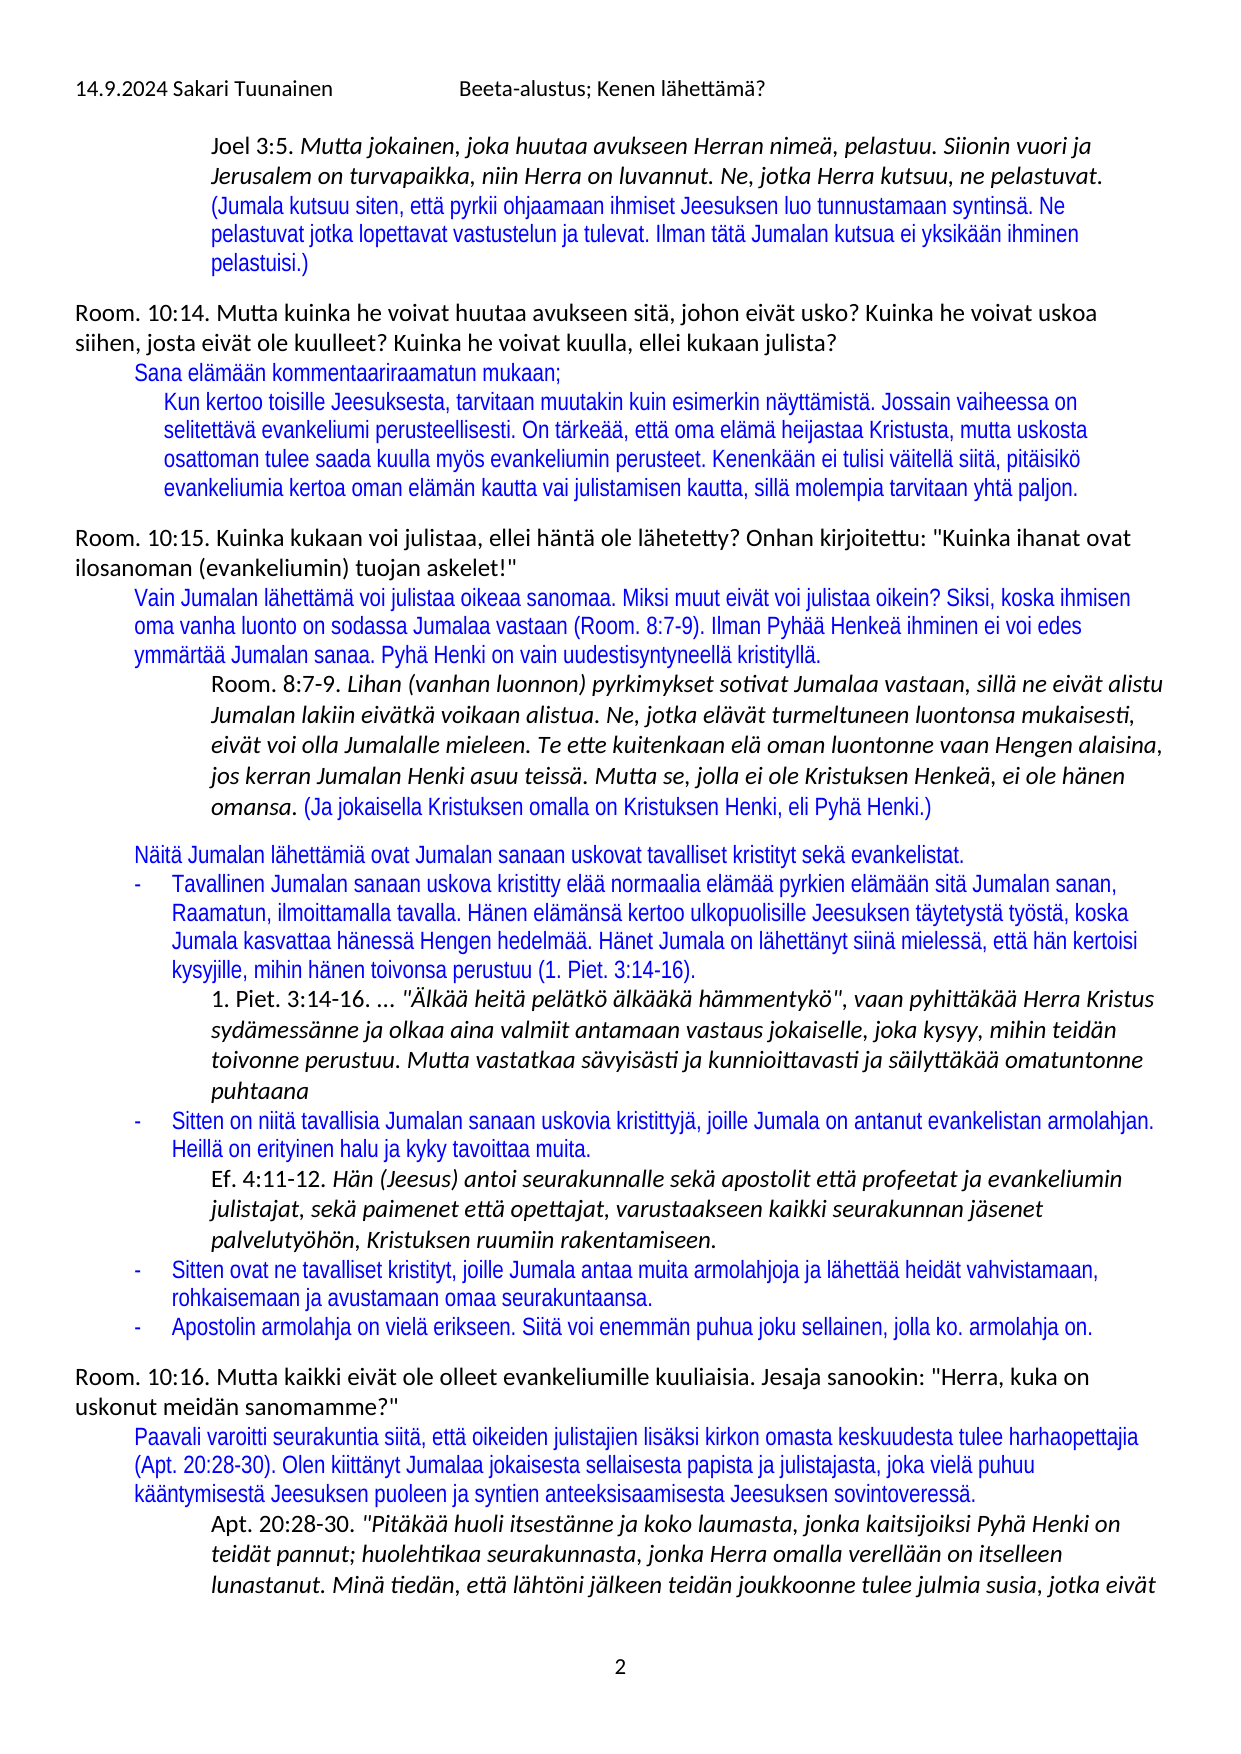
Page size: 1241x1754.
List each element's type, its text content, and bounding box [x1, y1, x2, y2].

text Ef. 4:11-12. Hän (Jeesus) antoi seurakunnalle sekä apostolit että profeetat ja evankeliumin julistajat, sekä paimenet että opettajat, varustaakseen kaikki seurakunnan jäsenet palvelutyöhön, Kristuksen ruumiin rakentamiseen. [211, 1163, 1165, 1254]
text Joel 3:5. Mutta jokainen, joka huutaa avukseen Herran nimeä, pelastuu. Siionin vuori ja Jerusalem on turvapaikka, niin Herra on luvannut. Ne, jotka Herra kutsuu, ne pelastuvat. (Jumala kutsuu siten, että pyrkii ohjaamaan ihmiset Jeesuksen luo tunnustamaan syntinsä. Ne pelastuvat jotka lopettavat vastustelun ja tulevat. Ilman tätä Jumalan kutsua ei yksikään ihminen pelastuisi.) [211, 130, 1165, 277]
text 1. Piet. 3:14-16. ... "Älkää heitä pelätkö älkääkä hämmentykö", vaan pyhittäkää Herra Kristus sydämessänne ja olkaa aina valmiit antamaan vastaus jokaiselle, joka kysyy, mihin teidän toivonne perustuu. Mutta vastatkaa sävyisästi ja kunnioittavasti ja säilyttäkää omatuntonne puhtaana [211, 984, 1165, 1106]
text Room. 10:15. Kuinka kukaan voi julistaa, ellei häntä ole lähetetty? Onhan kirjoitettu: "Kuinka ihanat ovat ilosanoman (evankeliumin) tuojan askelet!" [75, 522, 1165, 583]
text Sana elämään kommentaariraamatun mukaan; [134, 358, 1165, 387]
text Kun kertoo toisille Jeesuksesta, tarvitaan muutakin kuin esimerkin näyttämistä. Jossain vaiheessa on selitettävä evankeliumi perusteellisesti. On tärkeää, että oma elämä heijastaa Kristusta, mutta uskosta osattoman tulee saada kuulla myös evankeliumin perusteet. Kenenkään ei tulisi väitellä siitä, pitäisikö evankeliumia kertoa oman elämän kautta vai julistamisen kautta, sillä molempia tarvitaan yhtä paljon. [164, 387, 1165, 501]
text Apt. 20:28-30. "Pitäkää huoli itsestänne ja koko laumasta, jonka kaitsijoiksi Pyhä Henki on teidät pannut; huolehtikaa seurakunnasta, jonka Herra omalla verellään on itselleen lunastanut. Minä tiedän, että lähtöni jälkeen teidän joukkoonne tulee julmia susia, jotka eivät [211, 1508, 1165, 1599]
list Sitten ovat ne tavalliset kristityt, joille Jumala antaa muita armolahjoja ja lähettää heidät vahvistamaan, rohkaisemaan ja avustamaan omaa seurakuntaansa. [134, 1254, 1165, 1312]
text Room. 8:7-9. Lihan (vanhan luonnon) pyrkimykset sotivat Jumalaa vastaan, sillä ne eivät alistu Jumalan lakiin eivätkä voikaan alistua. Ne, jotka elävät turmeltuneen luontonsa mukaisesti, eivät voi olla Jumalalle mieleen. Te ette kuitenkaan elä oman luontonne vaan Hengen alaisina, jos kerran Jumalan Henki asuu teissä. Mutta se, jolla ei ole Kristuksen Henkeä, ei ole hänen omansa. (Ja jokaisella Kristuksen omalla on Kristuksen Henki, eli Pyhä Henki.) [211, 669, 1165, 821]
text Näitä Jumalan lähettämiä ovat Jumalan sanaan uskovat tavalliset kristityt sekä evankelistat. [134, 840, 1165, 869]
list Tavallinen Jumalan sanaan uskova kristitty elää normaalia elämää pyrkien elämään sitä Jumalan sanan, Raamatun, ilmoittamalla tavalla. Hänen elämänsä kertoo ulkopuolisille Jeesuksen täytetystä työstä, koska Jumala kasvattaa hänessä Hengen hedelmää. Hänet Jumala on lähettänyt siinä mielessä, että hän kertoisi kysyjille, mihin hänen toivonsa perustuu (1. Piet. 3:14-16). [134, 869, 1165, 984]
list Sitten on niitä tavallisia Jumalan sanaan uskovia kristittyjä, joille Jumala on antanut evankelistan armolahjan. Heillä on erityinen halu ja kyky tavoittaa muita. [134, 1106, 1165, 1163]
text Vain Jumalan lähettämä voi julistaa oikeaa sanomaa. Miksi muut eivät voi julistaa oikein? Siksi, koska ihmisen oma vanha luonto on sodassa Jumalaa vastaan (Room. 8:7-9). Ilman Pyhää Henkeä ihminen ei voi edes ymmärtää Jumalan sanaa. Pyhä Henki on vain uudestisyntyneellä kristityllä. [134, 583, 1165, 669]
text Room. 10:14. Mutta kuinka he voivat huutaa avukseen sitä, johon eivät usko? Kuinka he voivat uskoa siihen, josta eivät ole kuulleet? Kuinka he voivat kuulla, ellei kukaan julista? [75, 297, 1165, 358]
list Apostolin armolahja on vielä erikseen. Siitä voi enemmän puhua joku sellainen, jolla ko. armolahja on. [134, 1312, 1165, 1341]
text Paavali varoitti seurakuntia siitä, että oikeiden julistajien lisäksi kirkon omasta keskuudesta tulee harhaopettajia (Apt. 20:28-30). Olen kiittänyt Jumalaa jokaisesta sellaisesta papista ja julistajasta, joka vielä puhuu kääntymisestä Jeesuksen puoleen ja syntien anteeksisaamisesta Jeesuksen sovintoveressä. [134, 1422, 1165, 1508]
text Room. 10:16. Mutta kaikki eivät ole olleet evankeliumille kuuliaisia. Jesaja sanookin: "Herra, kuka on uskonut meidän sanomamme?" [75, 1361, 1165, 1422]
